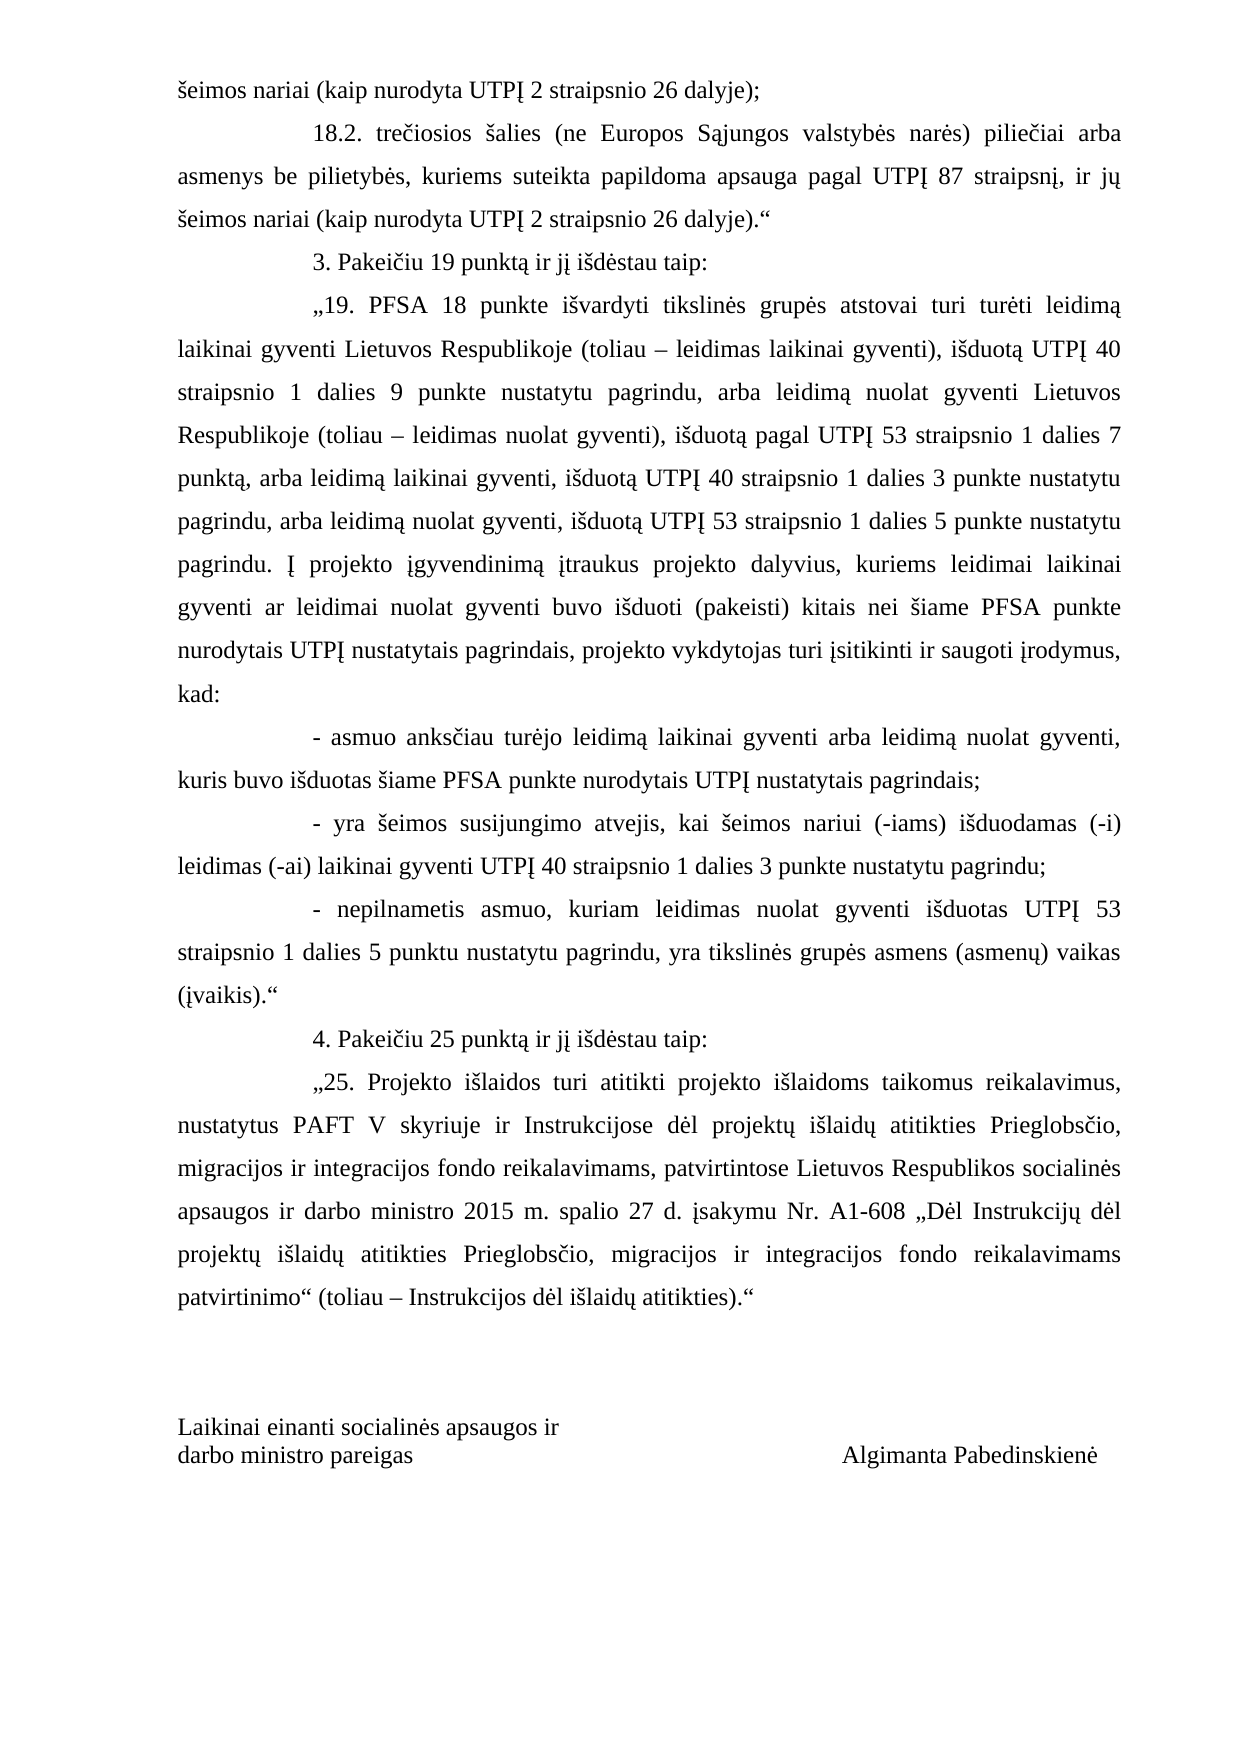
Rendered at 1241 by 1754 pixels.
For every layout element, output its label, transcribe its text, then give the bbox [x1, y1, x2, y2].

text - yra šeimos susijungimo atvejis, kai šeimos nariui (-iams) išduodamas (-i) leidimas (-ai) laikinai gyventi UTPĮ 40 straipsnio 1 dalies 3 punkte nustatytu pagrindu; [177, 808, 1122, 880]
text darbo ministro pareigas Algimanta Pabedinskienė [177, 1441, 1122, 1469]
text 3. Pakeičiu 19 punktą ir jį išdėstau taip: [177, 247, 1122, 276]
text „25. Projekto išlaidos turi atitikti projekto išlaidoms taikomus reikalavimus, nustatytus PAFT V skyriuje ir Instrukcijose dėl projektų išlaidų atitikties Prieglobsčio, migracijos ir integracijos fondo reikalavimams, patvirtintose Lietuvos Respublikos socialinės apsaugos ir darbo ministro 2015 m. spalio 27 d. įsakymu Nr. A1-608 „Dėl Instrukcijų dėl projektų išlaidų atitikties Prieglobsčio, migracijos ir integracijos fondo reikalavimams patvirtinimo“ (toliau – Instrukcijos dėl išlaidų atitikties).“ [177, 1067, 1122, 1311]
text - nepilnametis asmuo, kuriam leidimas nuolat gyventi išduotas UTPĮ 53 straipsnio 1 dalies 5 punktu nustatytu pagrindu, yra tikslinės grupės asmens (asmenų) vaikas (įvaikis).“ [177, 894, 1122, 1009]
text „19. PFSA 18 punkte išvardyti tikslinės grupės atstovai turi turėti leidimą laikinai gyventi Lietuvos Respublikoje (toliau – leidimas laikinai gyventi), išduotą UTPĮ 40 straipsnio 1 dalies 9 punkte nustatytu pagrindu, arba leidimą nuolat gyventi Lietuvos Respublikoje (toliau – leidimas nuolat gyventi), išduotą pagal UTPĮ 53 straipsnio 1 dalies 7 punktą, arba leidimą laikinai gyventi, išduotą UTPĮ 40 straipsnio 1 dalies 3 punkte nustatytu pagrindu, arba leidimą nuolat gyventi, išduotą UTPĮ 53 straipsnio 1 dalies 5 punkte nustatytu pagrindu. Į projekto įgyvendinimą įtraukus projekto dalyvius, kuriems leidimai laikinai gyventi ar leidimai nuolat gyventi buvo išduoti (pakeisti) kitais nei šiame PFSA punkte nurodytais UTPĮ nustatytais pagrindais, projekto vykdytojas turi įsitikinti ir saugoti įrodymus, kad: [177, 291, 1122, 707]
text 18.2. trečiosios šalies (ne Europos Sąjungos valstybės narės) piliečiai arba asmenys be pilietybės, kuriems suteikta papildoma apsauga pagal UTPĮ 87 straipsnį, ir jų šeimos nariai (kaip nurodyta UTPĮ 2 straipsnio 26 dalyje).“ [177, 118, 1122, 233]
text 4. Pakeičiu 25 punktą ir jį išdėstau taip: [177, 1024, 1122, 1052]
text - asmuo anksčiau turėjo leidimą laikinai gyventi arba leidimą nuolat gyventi, kuris buvo išduotas šiame PFSA punkte nurodytais UTPĮ nustatytais pagrindais; [177, 722, 1122, 794]
text šeimos nariai (kaip nurodyta UTPĮ 2 straipsnio 26 dalyje); [177, 75, 1122, 104]
text Laikinai einanti socialinės apsaugos ir [177, 1412, 1122, 1441]
